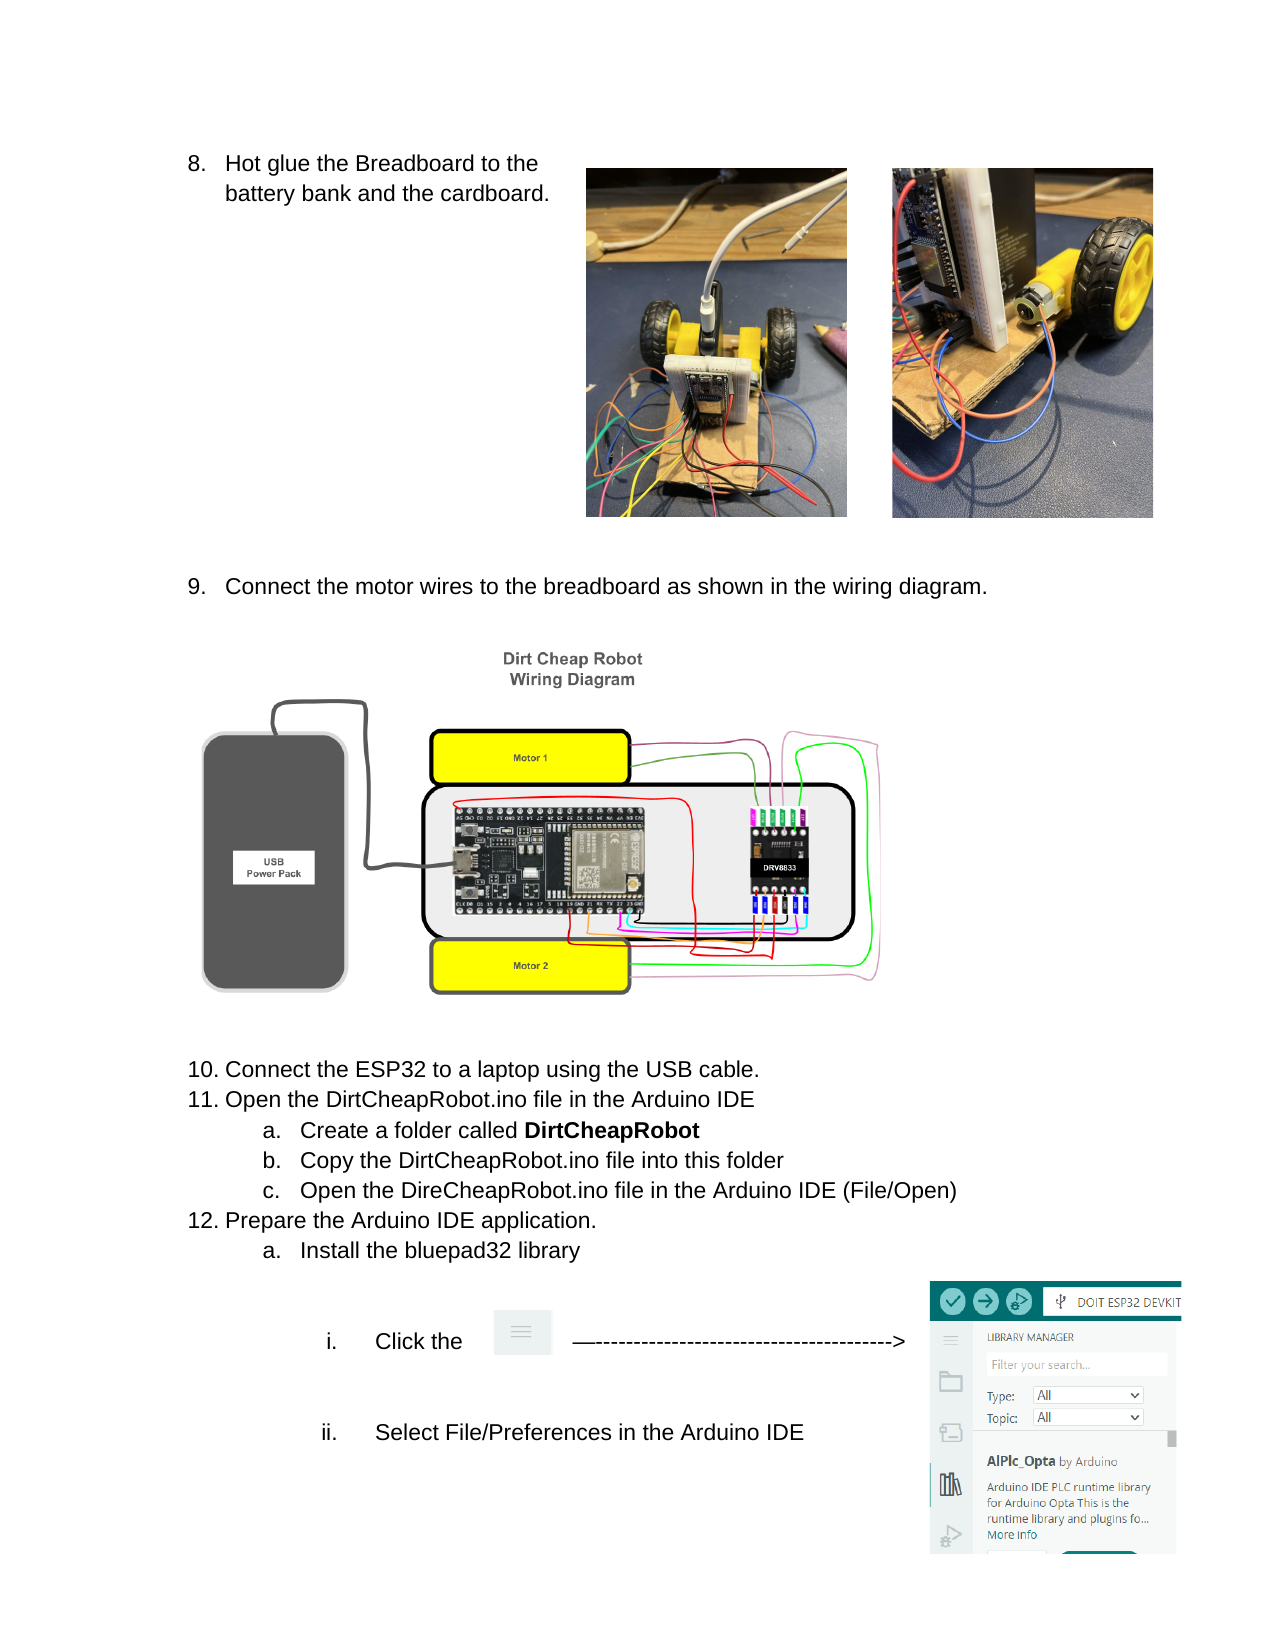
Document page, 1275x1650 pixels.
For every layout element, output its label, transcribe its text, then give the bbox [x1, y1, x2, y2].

list Select File/Preferences in the Arduino IDE [337, 1419, 929, 1445]
list Open the DireCheapRobot.ino file in the Arduino IDE (File/Open) [262, 1177, 1125, 1203]
list Copy the DirtCheapRobot.ino file into this folder [262, 1147, 1125, 1173]
picture [892, 168, 1154, 518]
picture [929, 1281, 1182, 1554]
list Connect the ESP32 to a laptop using the USB cable. [187, 1056, 1125, 1083]
list Connect the motor wires to the breadboard as shown in the wiring diagram. [187, 573, 1125, 599]
list Prepare the Arduino IDE application. [187, 1207, 1125, 1234]
list Open the DirtCheapRobot.ino file in the Arduino IDE [187, 1086, 1125, 1113]
list Install the bluepad32 library [262, 1237, 1125, 1264]
picture [201, 640, 881, 1021]
list —---------------------------------------> [554, 1328, 929, 1354]
picture [493, 1310, 554, 1355]
list Hot glue the Breadboard to the battery bank and the cardboard. [187, 150, 1125, 207]
list Click the [337, 1328, 493, 1354]
list Create a folder called DirtCheapRobot [262, 1117, 1125, 1143]
picture [586, 168, 847, 517]
